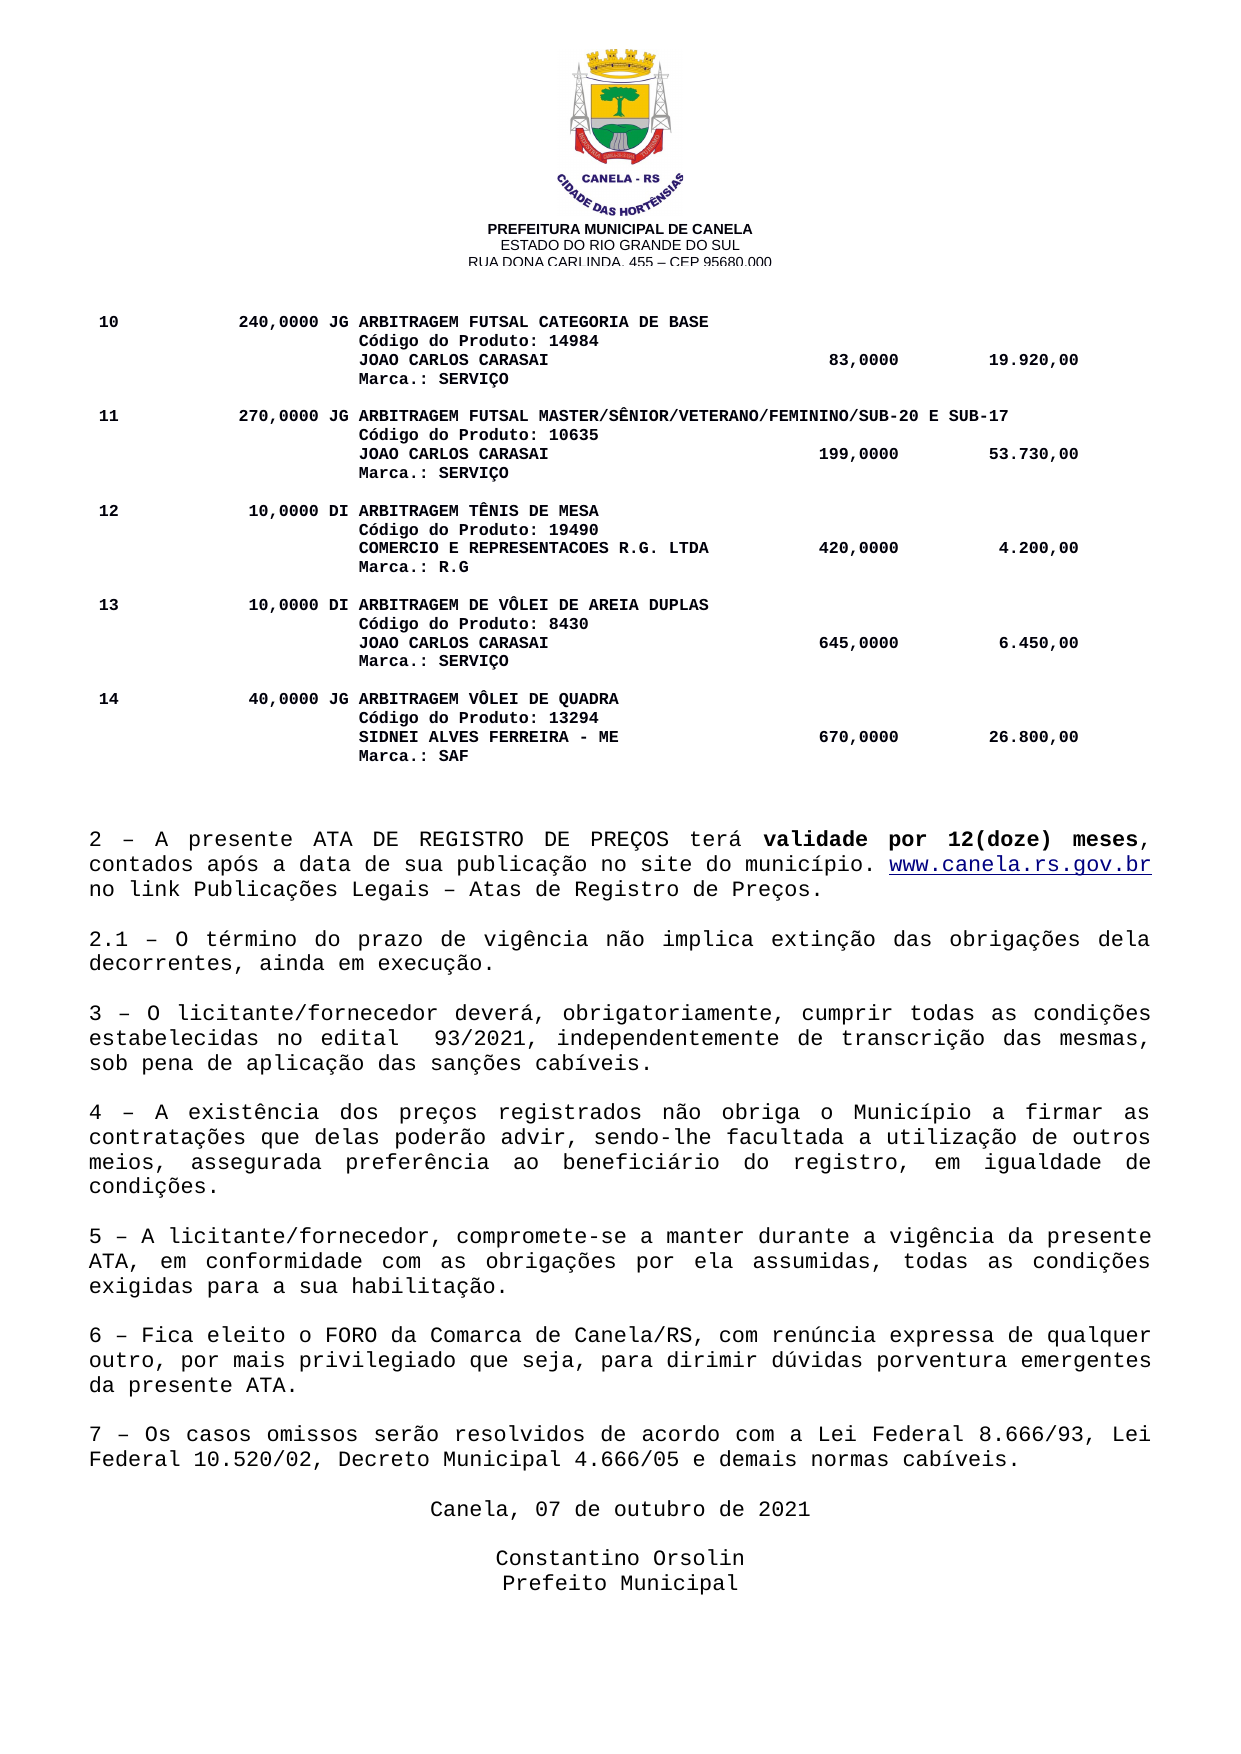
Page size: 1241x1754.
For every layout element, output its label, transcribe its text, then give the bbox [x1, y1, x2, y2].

text Prefeito Municipal [88, 1572, 1152, 1597]
text Constantino Orsolin [88, 1548, 1152, 1572]
text 5 – A licitante/fornecedor, compromete-se a manter durante a vigência da presente ATA, em conformidade com as obrigações por ela assumidas, todas as condições exigidas para a sua habilitação. [88, 1225, 1152, 1300]
text Canela, 07 de outubro de 2021 [88, 1498, 1152, 1523]
text 4 – A existência dos preços registrados não obriga o Município a firmar as contratações que delas poderão advir, sendo-lhe facultada a utilização de outros meios, assegurada preferência ao beneficiário do registro, em igualdade de condições. [88, 1101, 1152, 1201]
text 7 – Os casos omissos serão resolvidos de acordo com a Lei Federal 8.666/93, Lei Federal 10.520/02, Decreto Municipal 4.666/05 e demais normas cabíveis. [88, 1424, 1152, 1473]
text 3 – O licitante/fornecedor deverá, obrigatoriamente, cumprir todas as condições estabelecidas no edital 93/2021, independentemente de transcrição das mesmas, sob pena de aplicação das sanções cabíveis. [88, 1002, 1152, 1077]
text 10 240,0000 JG ARBITRAGEM FUTSAL CATEGORIA DE BASE Código do Produto: 14984 JOAO CARLOS CARASAI 83,0000 19.920,00 Marca.: SERVIÇO 11 270,0000 JG ARBITRAGEM FUTSAL MASTER/SÊNIOR/VETERANO/FEMININO/SUB-20 E SUB-17 Código do Produto: 10635 JOAO CARLOS CARASAI 199,0000 53.730,00 Marca.: SERVIÇO 12 10,0000 DI ARBITRAGEM TÊNIS DE MESA Código do Produto: 19490 COMERCIO E REPRESENTACOES R.G. LTDA 420,0000 4.200,00 Marca.: R.G 13 10,0000 DI ARBITRAGEM DE VÔLEI DE AREIA DUPLAS Código do Produto: 8430 JOAO CARLOS CARASAI 645,0000 6.450,00 Marca.: SERVIÇO 14 40,0000 JG ARBITRAGEM VÔLEI DE QUADRA Código do Produto: 13294 SIDNEI ALVES FERREIRA - ME 670,0000 26.800,00 Marca.: SAF [88, 295, 1152, 804]
picture [557, 49, 684, 216]
text 6 – Fica eleito o FORO da Comarca de Canela/RS, com renúncia expressa de qualquer outro, por mais privilegiado que seja, para dirimir dúvidas porventura emergentes da presente ATA. [88, 1324, 1152, 1399]
text 2 – A presente ATA DE REGISTRO DE PREÇOS terá validade por 12(doze) meses, contados após a data de sua publicação no site do município. www.canela.rs.gov.br no link Publicações Legais – Atas de Registro de Preços. [88, 829, 1152, 903]
text 2.1 – O término do prazo de vigência não implica extinção das obrigações dela decorrentes, ainda em execução. [88, 928, 1152, 977]
